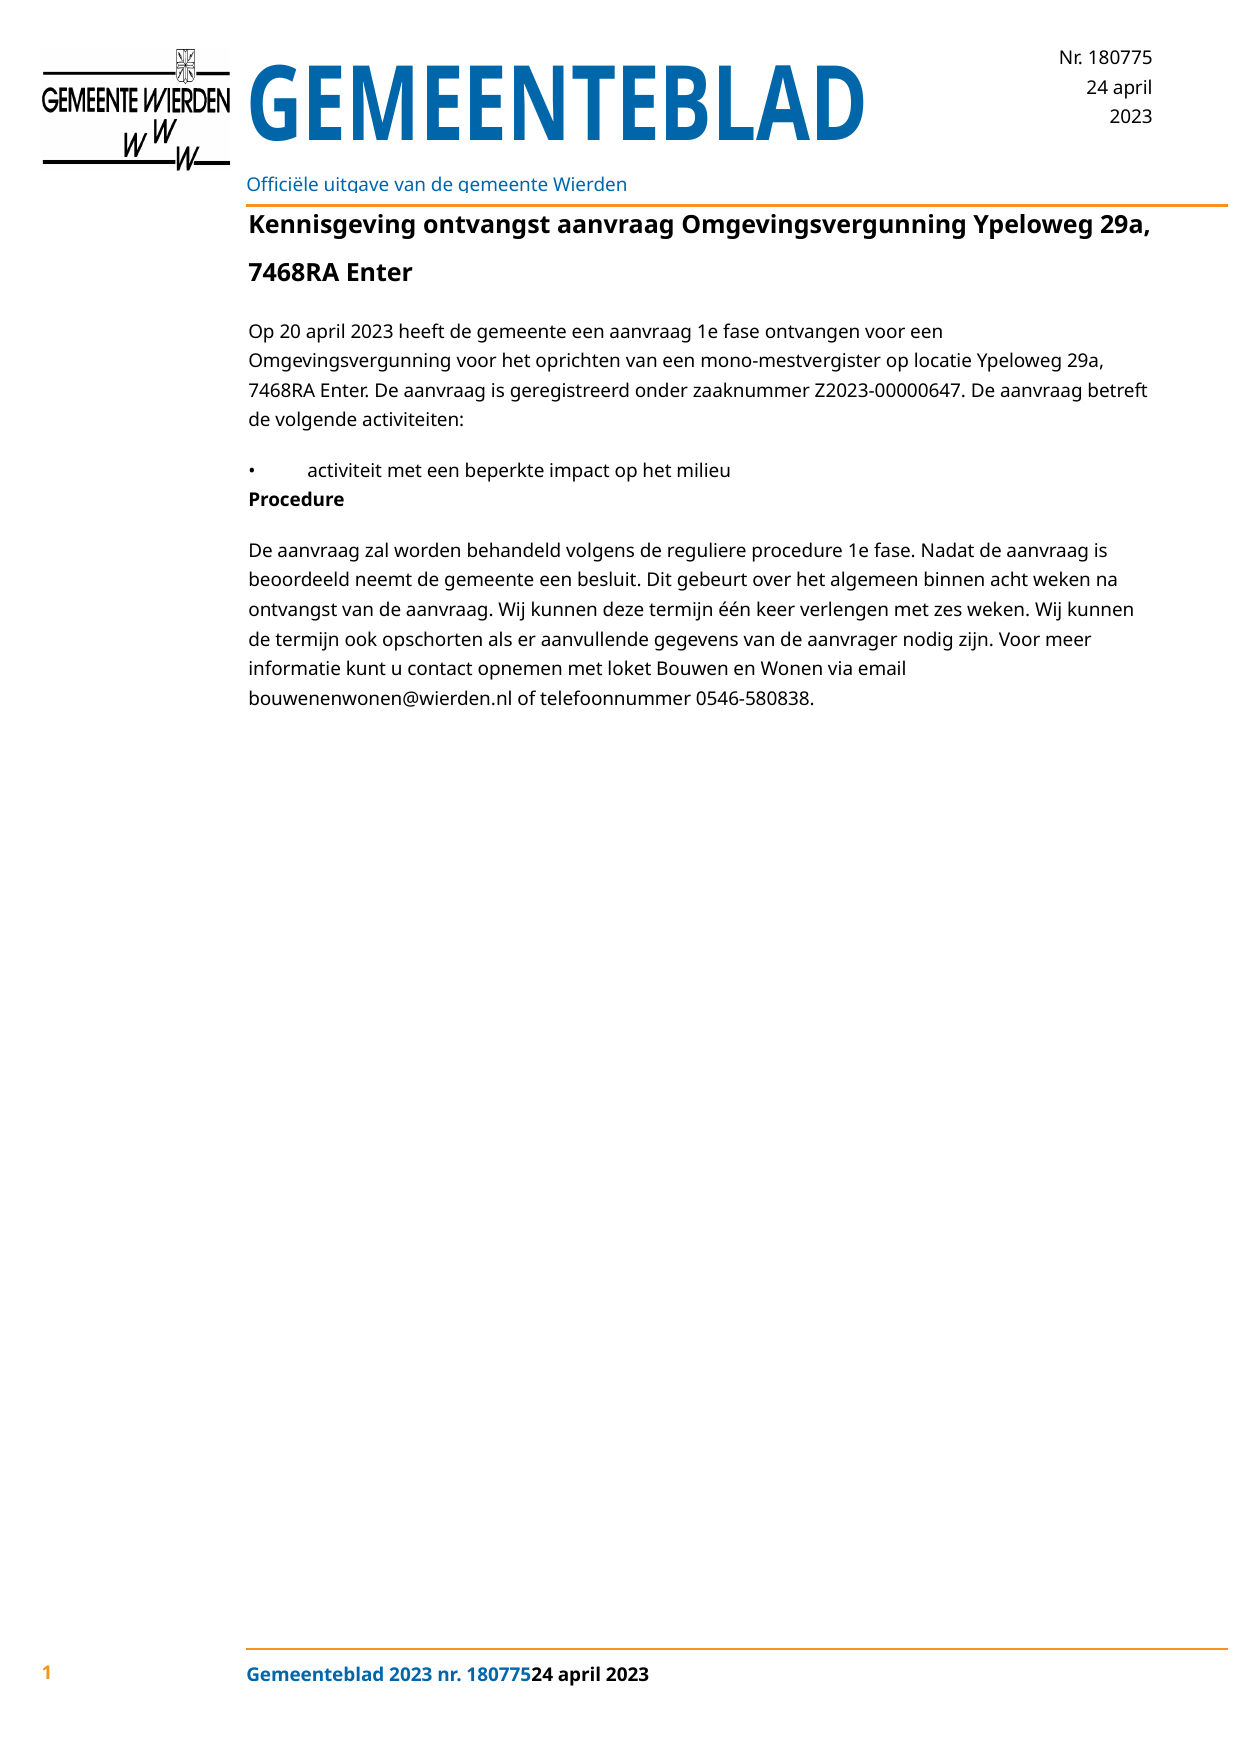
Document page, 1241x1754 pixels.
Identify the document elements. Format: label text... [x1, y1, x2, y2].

picture [41, 47, 231, 172]
text Procedure [248, 487, 1152, 512]
list activiteit met een beperkte impact op het milieu [248, 457, 1152, 483]
text Op 20 april 2023 heeft de gemeente een aanvraag 1e fase ontvangen voor een Omgevingsvergunning voor het oprichten van een mono-mestvergister op locatie Ypeloweg 29a, 7468RA Enter. De aanvraag is geregistreerd onder zaaknummer Z2023-00000647. De aanvraag betreft de volgende activiteiten: [248, 318, 1152, 432]
text De aanvraag zal worden behandeld volgens de reguliere procedure 1e fase. Nadat de aanvraag is beoordeeld neemt de gemeente een besluit. Dit gebeurt over het algemeen binnen acht weken na ontvangst van de aanvraag. Wij kunnen deze termijn één keer verlengen met zes weken. Wij kunnen de termijn ook opschorten als er aanvullende gegevens van de aanvrager nodig zijn. Voor meer informatie kunt u contact opnemen met loket Bouwen en Wonen via email bouwenenwonen@wierden.nl of telefoonnummer 0546-580838. [248, 537, 1152, 711]
text Kennisgeving ontvangst aanvraag Omgevingsvergunning Ypeloweg 29a, 7468RA Enter [248, 207, 1152, 288]
